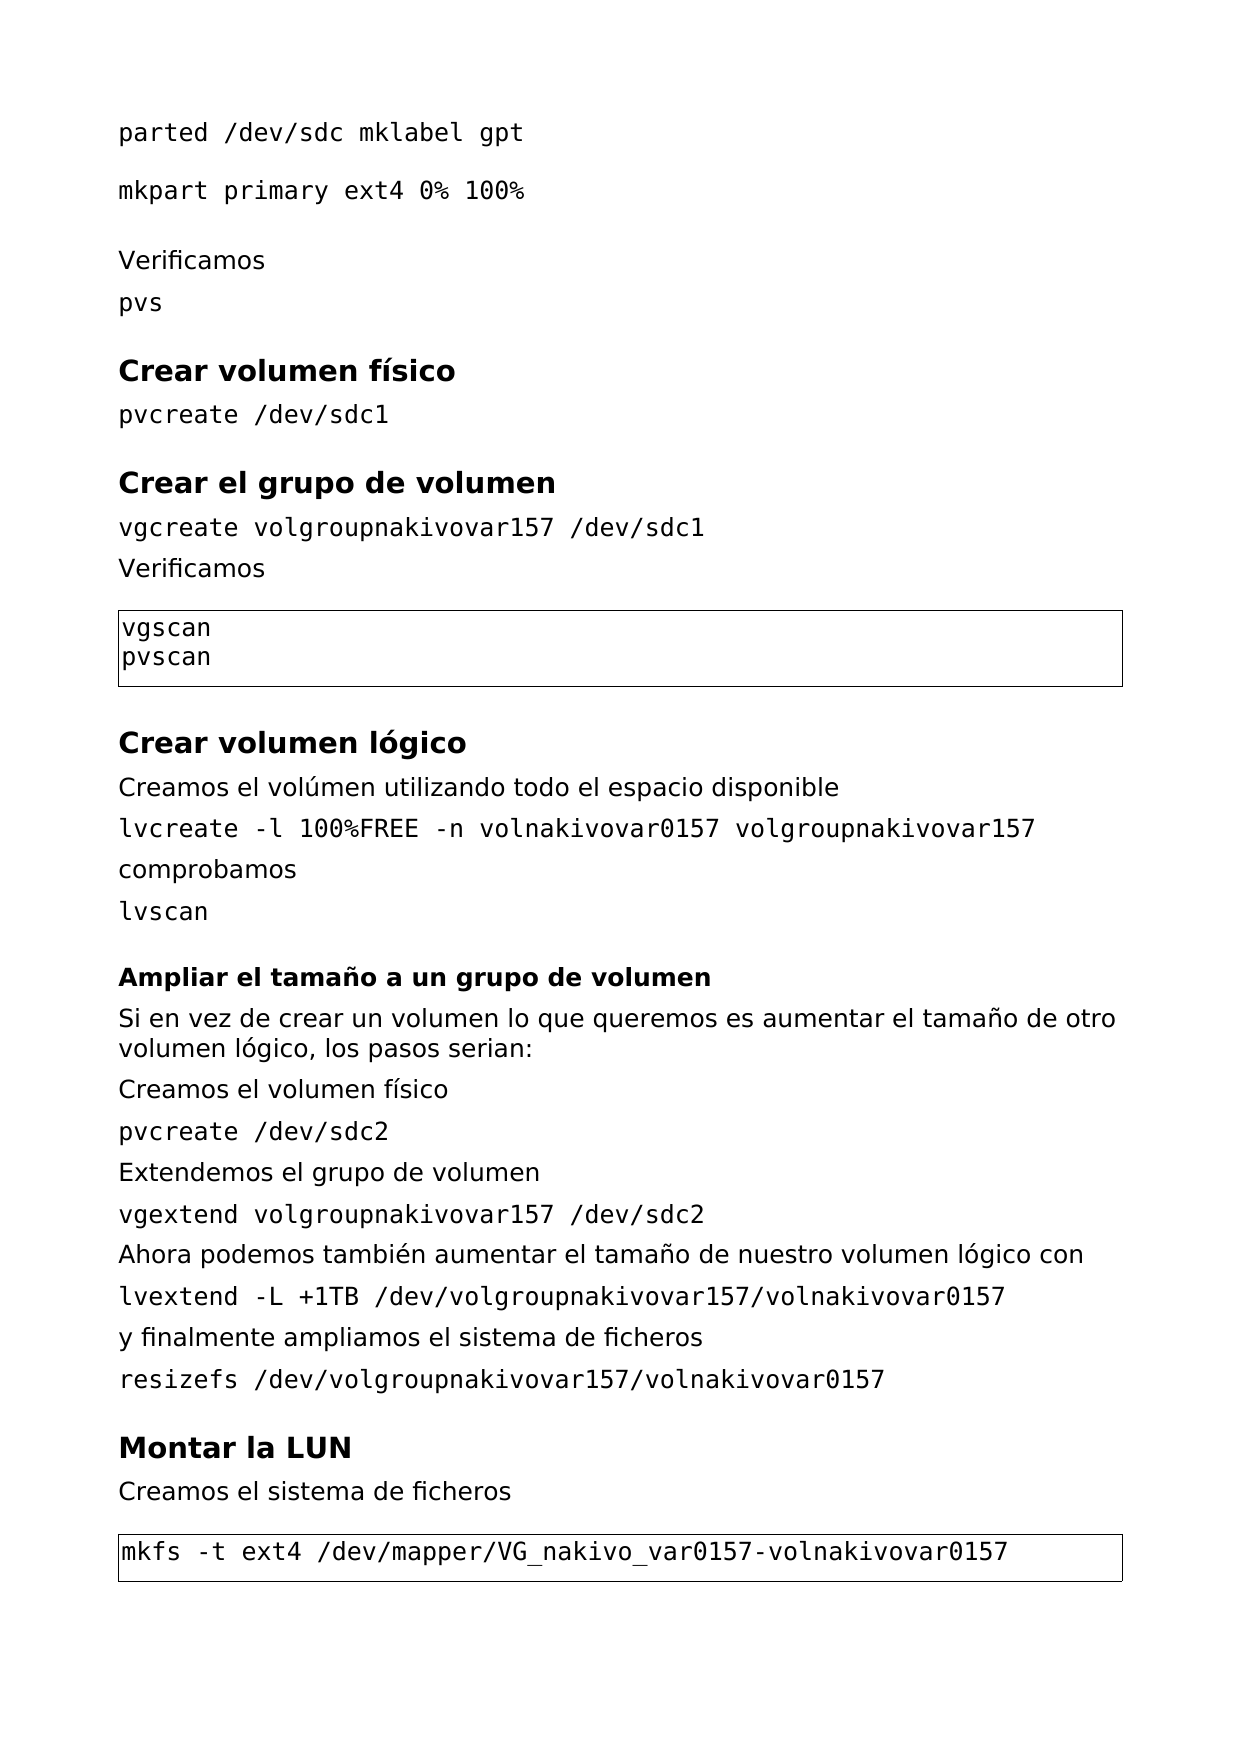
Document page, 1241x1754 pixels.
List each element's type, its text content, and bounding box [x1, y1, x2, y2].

subtitle Crear el grupo de volumen [118, 467, 1122, 501]
text lvextend -L +1TB /dev/volgroupnakivovar157/volnakivovar0157 [118, 1282, 1122, 1312]
text Ahora podemos también aumentar el tamaño de nuestro volumen lógico con [118, 1241, 1122, 1270]
text Creamos el volúmen utilizando todo el espacio disponible [118, 773, 1122, 802]
text Extendemos el grupo de volumen [118, 1158, 1122, 1187]
subtitle Crear volumen lógico [118, 726, 1122, 760]
text Creamos el sistema de ficheros [118, 1477, 1122, 1507]
table_header vgscan pvscan [119, 611, 1122, 686]
text pvcreate /dev/sdc2 [118, 1117, 1122, 1146]
text lvscan [118, 897, 1122, 926]
subtitle Ampliar el tamaño a un grupo de volumen [118, 963, 1122, 992]
subtitle Montar la LUN [118, 1431, 1122, 1465]
text comprobamos [118, 855, 1122, 884]
text Si en vez de crear un volumen lo que queremos es aumentar el tamaño de otro volumen lógico, los pasos serian: [118, 1005, 1122, 1063]
text pvcreate /dev/sdc1 [118, 401, 1122, 430]
text pvs [118, 288, 1122, 317]
text Verificamos [118, 554, 1122, 583]
subtitle Crear volumen físico [118, 354, 1122, 388]
text vgcreate volgroupnakivovar157 /dev/sdc1 [118, 513, 1122, 542]
text Verificamos [118, 247, 1122, 276]
table_header mkfs -t ext4 /dev/mapper/VG_nakivo_var0157-volnakivovar0157 [119, 1535, 1122, 1581]
text resizefs /dev/volgroupnakivovar157/volnakivovar0157 [118, 1365, 1122, 1394]
text vgextend volgroupnakivovar157 /dev/sdc2 [118, 1200, 1122, 1229]
text y finalmente ampliamos el sistema de ficheros [118, 1323, 1122, 1352]
text lvcreate -l 100%FREE -n volnakivovar0157 volgroupnakivovar157 [118, 814, 1122, 844]
text parted /dev/sdc mklabel gpt mkpart primary ext4 0% 100% [118, 118, 1122, 235]
text Creamos el volumen físico [118, 1076, 1122, 1105]
